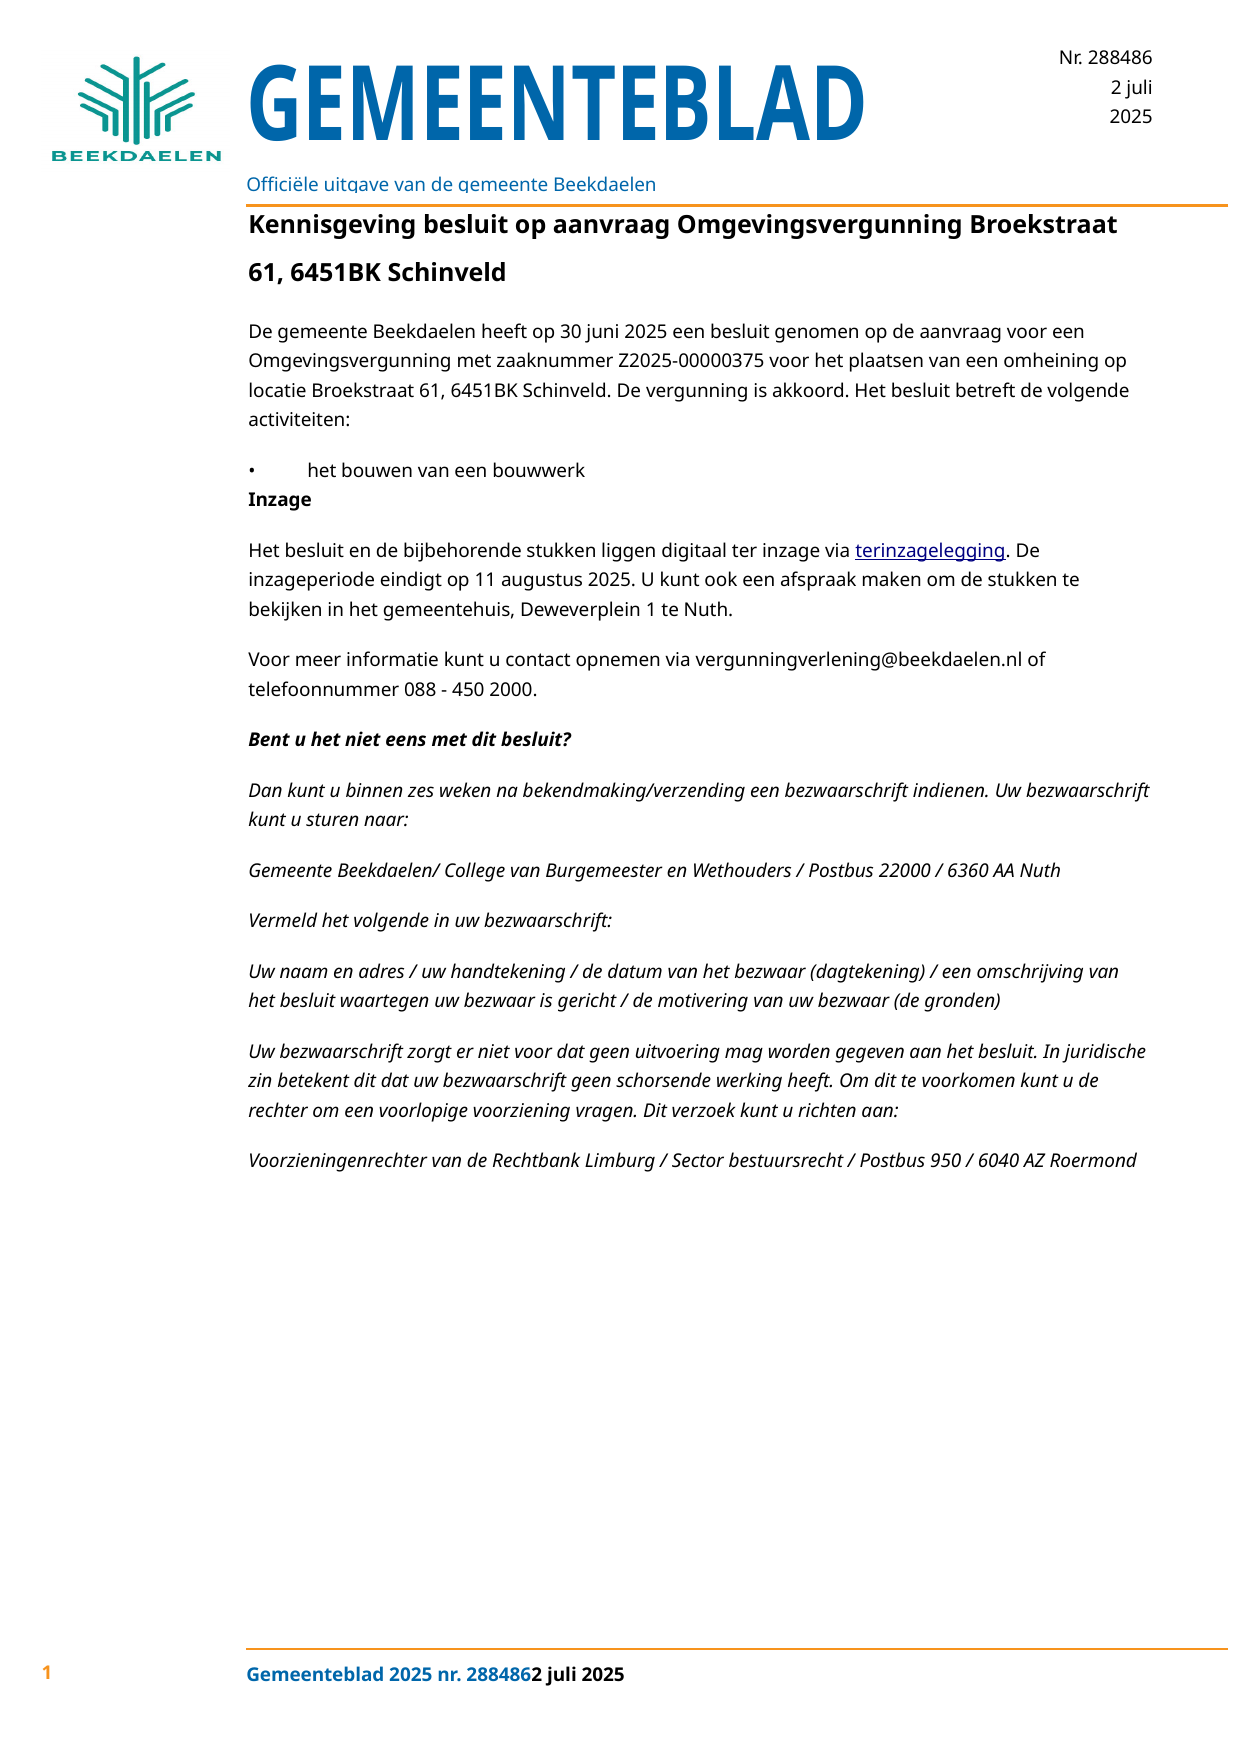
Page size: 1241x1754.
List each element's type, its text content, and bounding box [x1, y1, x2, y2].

text Uw naam en adres / uw handtekening / de datum van het bezwaar (dagtekening) / een omschrijving van het besluit waartegen uw bezwaar is gericht / de motivering van uw bezwaar (de gronden) [248, 958, 1152, 1013]
text Gemeente Beekdaelen/ College van Burgemeester en Wethouders / Postbus 22000 / 6360 AA Nuth [248, 857, 1152, 883]
text Uw bezwaarschrift zorgt er niet voor dat geen uitvoering mag worden gegeven aan het besluit. In juridische zin betekent dit dat uw bezwaarschrift geen schorsende werking heeft. Om dit te voorkomen kunt u de rechter om een voorlopige voorziening vragen. Dit verzoek kunt u richten aan: [248, 1038, 1152, 1123]
text Kennisgeving besluit op aanvraag Omgevingsvergunning Broekstraat 61, 6451BK Schinveld [248, 207, 1152, 288]
text Voorzieningenrechter van de Rechtbank Limburg / Sector bestuursrecht / Postbus 950 / 6040 AZ Roermond [248, 1147, 1152, 1173]
text Het besluit en de bijbehorende stukken liggen digitaal ter inzage via terinzagelegging. De inzageperiode eindigt op 11 augustus 2025. U kunt ook een afspraak maken om de stukken te bekijken in het gemeentehuis, Deweverplein 1 te Nuth. [248, 537, 1152, 622]
text Inzage [248, 487, 1152, 512]
picture [41, 47, 231, 172]
text Dan kunt u binnen zes weken na bekendmaking/verzending een bezwaarschrift indienen. Uw bezwaarschrift kunt u sturen naar: [248, 777, 1152, 832]
text Voor meer informatie kunt u contact opnemen via vergunningverlening@beekdaelen.nl of telefoonnummer 088 - 450 2000. [248, 647, 1152, 702]
text Vermeld het volgende in uw bezwaarschrift: [248, 907, 1152, 933]
list het bouwen van een bouwwerk [248, 457, 1152, 483]
text Bent u het niet eens met dit besluit? [248, 727, 1152, 752]
text De gemeente Beekdaelen heeft op 30 juni 2025 een besluit genomen op de aanvraag voor een Omgevingsvergunning met zaaknummer Z2025-00000375 voor het plaatsen van een omheining op locatie Broekstraat 61, 6451BK Schinveld. De vergunning is akkoord. Het besluit betreft de volgende activiteiten: [248, 318, 1152, 432]
